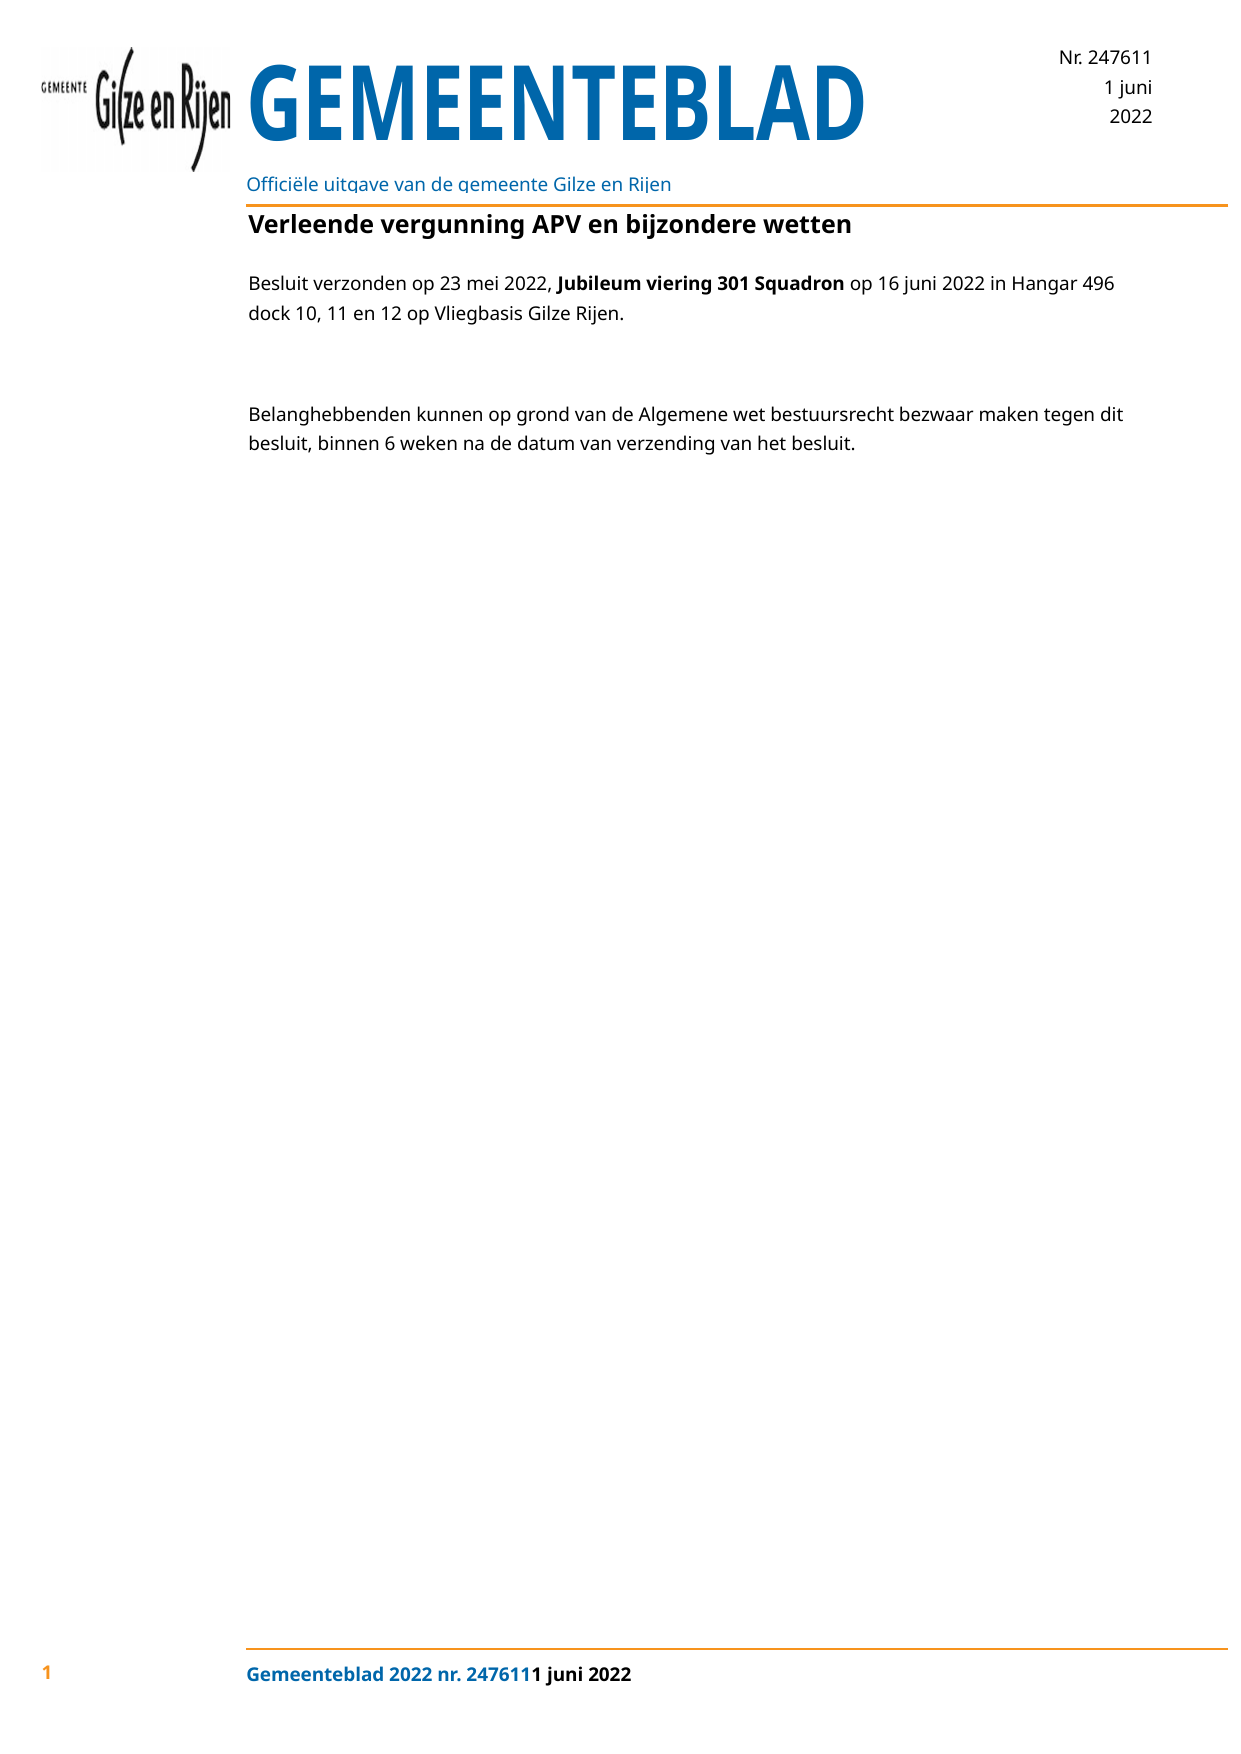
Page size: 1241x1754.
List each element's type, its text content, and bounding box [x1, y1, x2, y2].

text Besluit verzonden op 23 mei 2022, Jubileum viering 301 Squadron op 16 juni 2022 in Hangar 496 dock 10, 11 en 12 op Vliegbasis Gilze Rijen. [248, 270, 1152, 326]
text Belanghebbenden kunnen op grond van de Algemene wet bestuursrecht bezwaar maken tegen dit besluit, binnen 6 weken na de datum van verzending van het besluit. [248, 401, 1152, 456]
picture [41, 47, 231, 172]
text Verleende vergunning APV en bijzondere wetten [248, 207, 1152, 241]
